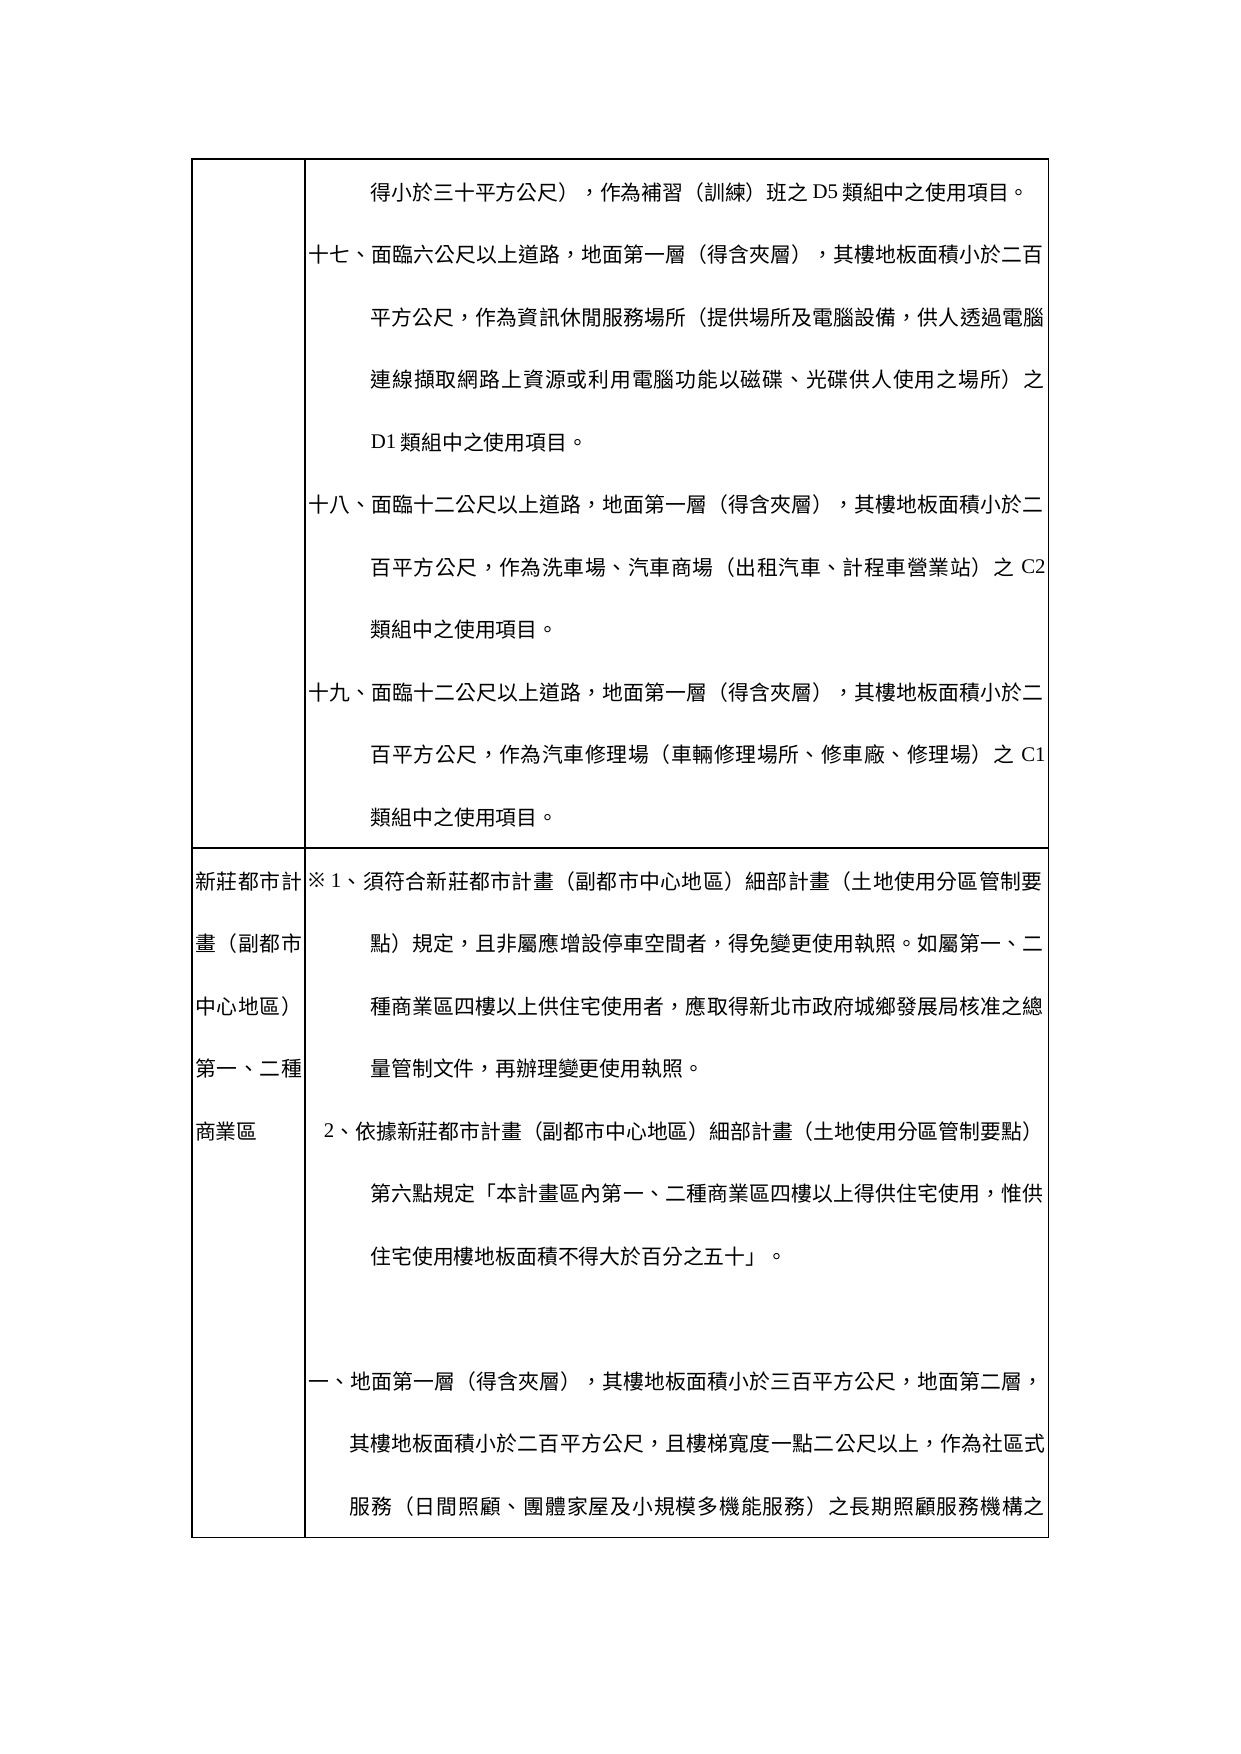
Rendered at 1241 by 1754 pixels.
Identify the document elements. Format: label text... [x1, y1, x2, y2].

table_cell 新莊都市計畫（副都市中心地區）第一、二種商業區 [193, 849, 304, 1536]
table_cell ※ 1、須符合新莊都市計畫（副都市中心地區）細部計畫（土地使用分區管制要點）規定，且非屬應增設停車空間者，得免變更使用執照。如屬第一、二種商業區四樓以上供住宅使用者，應取得新北市政府城鄉發展局核准之總量管制文件，再辦理變更使用執照。 2、依據新莊都市計畫（副都市中心地區）細部計畫（土地使用分區管制要點）第六點規定「本計畫區內第一、二種商業區四樓以上得供住宅使用，惟供住宅使用樓地板面積不得大於百分之五十」。 一、地面第一層（得含夾層），其樓地板面積小於三百平方公尺，地面第二層，其樓地板面積小於二百平方公尺，且樓梯寬度一點二公尺以上，作為社區式服務（日間照顧、團體家屋及小規模多機能服務）之長期照顧服務機構之 [306, 849, 1048, 1536]
table_cell 得小於三十平方公尺），作為補習（訓練）班之D5類組中之使用項目。 十七、面臨六公尺以上道路，地面第一層（得含夾層），其樓地板面積小於二百平方公尺，作為資訊休閒服務場所（提供場所及電腦設備，供人透過電腦連線擷取網路上資源或利用電腦功能以磁碟、光碟供人使用之場所）之D1類組中之使用項目。 十八、面臨十二公尺以上道路，地面第一層（得含夾層），其樓地板面積小於二百平方公尺，作為洗車場、汽車商場（出租汽車、計程車營業站）之C2類組中之使用項目。 十九、面臨十二公尺以上道路，地面第一層（得含夾層），其樓地板面積小於二百平方公尺，作為汽車修理場（車輛修理場所、修車廠、修理場）之C1類組中之使用項目。 [306, 160, 1048, 847]
table_cell [193, 160, 304, 847]
